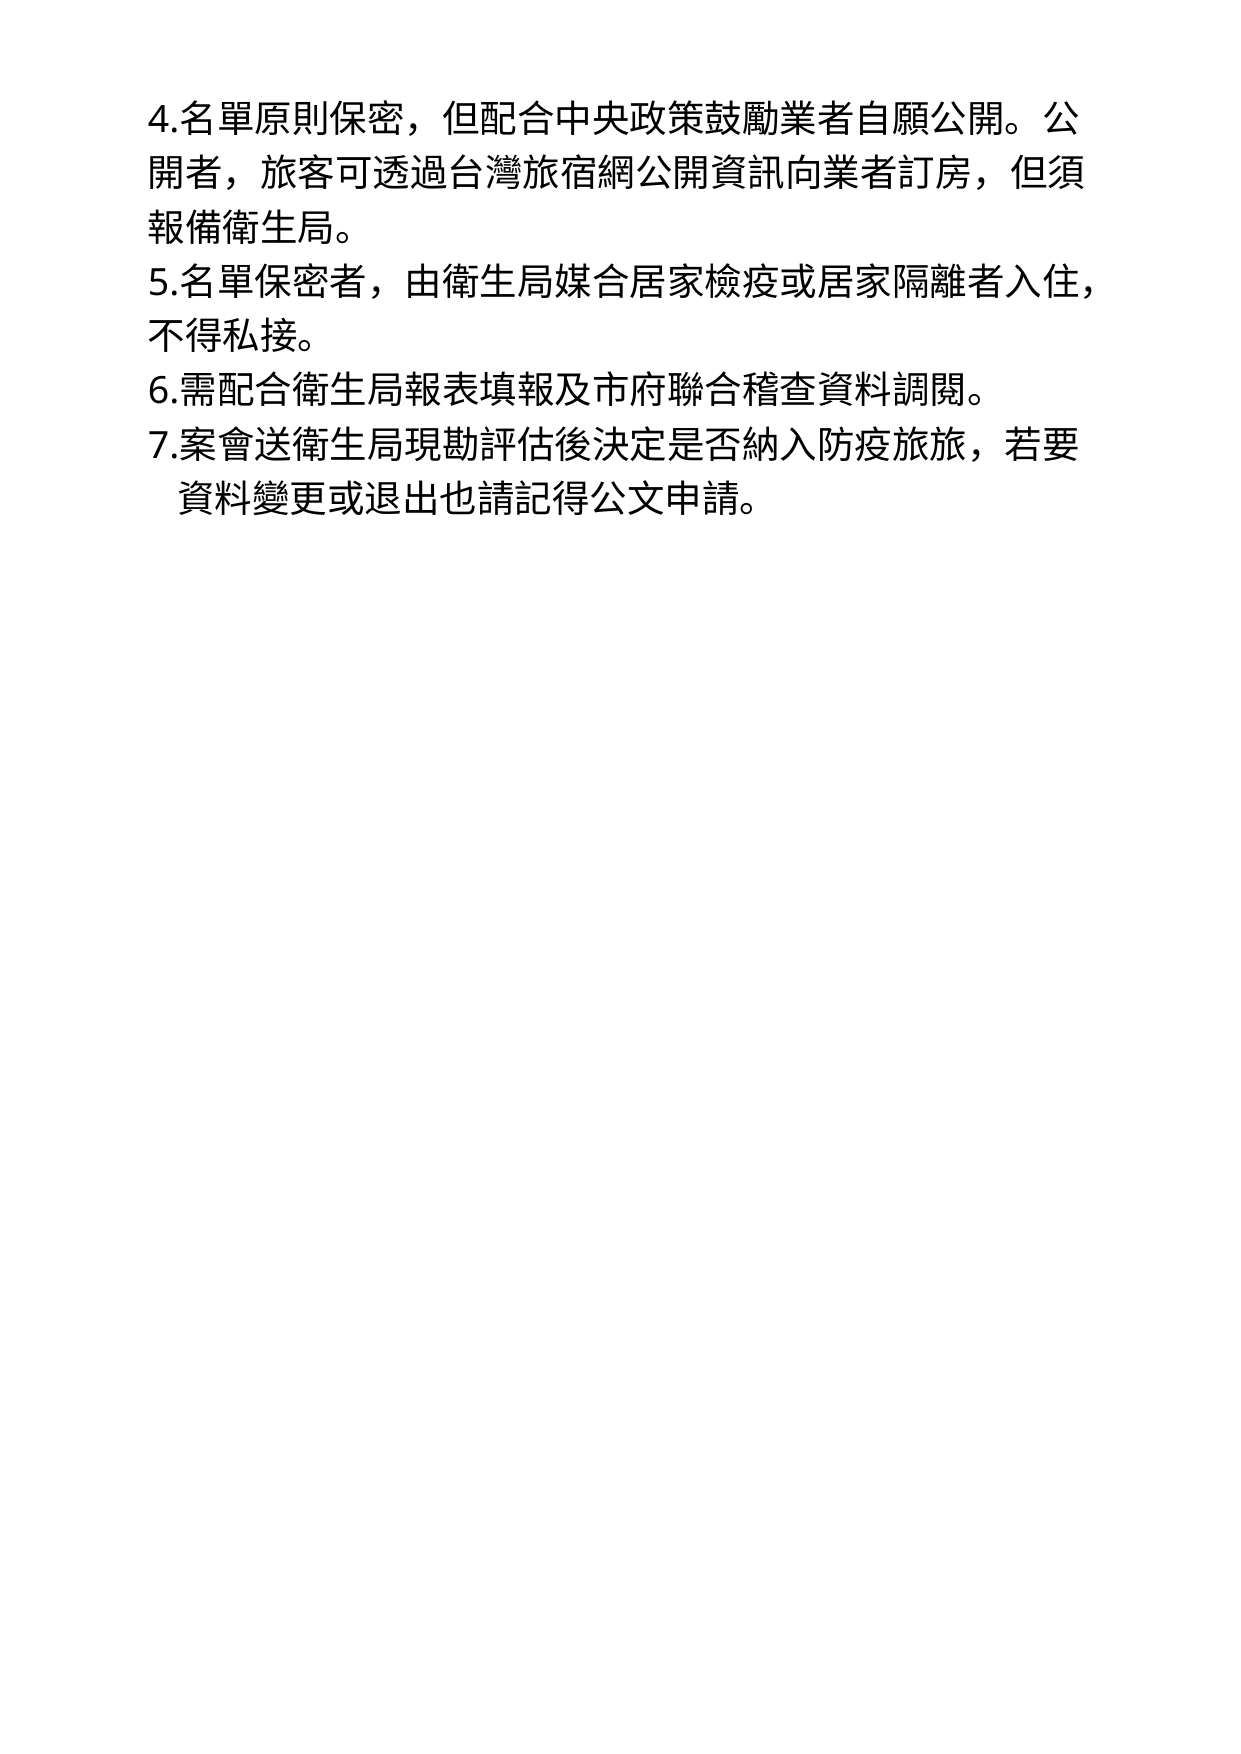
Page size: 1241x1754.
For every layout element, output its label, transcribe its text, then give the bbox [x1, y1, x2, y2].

text 4.名單原則保密，但配合中央政策鼓勵業者自願公開。公開者，旅客可透過台灣旅宿網公開資訊向業者訂房，但須報備衛生局。 [148, 89, 1092, 252]
text 6.需配合衛生局報表填報及市府聯合稽查資料調閱。 [148, 360, 1092, 415]
text 7.案會送衛生局現勘評估後決定是否納入防疫旅旅，若要資料變更或退出也請記得公文申請。 [148, 415, 1092, 524]
text 5.名單保密者，由衛生局媒合居家檢疫或居家隔離者入住，不得私接。 [148, 252, 1092, 360]
